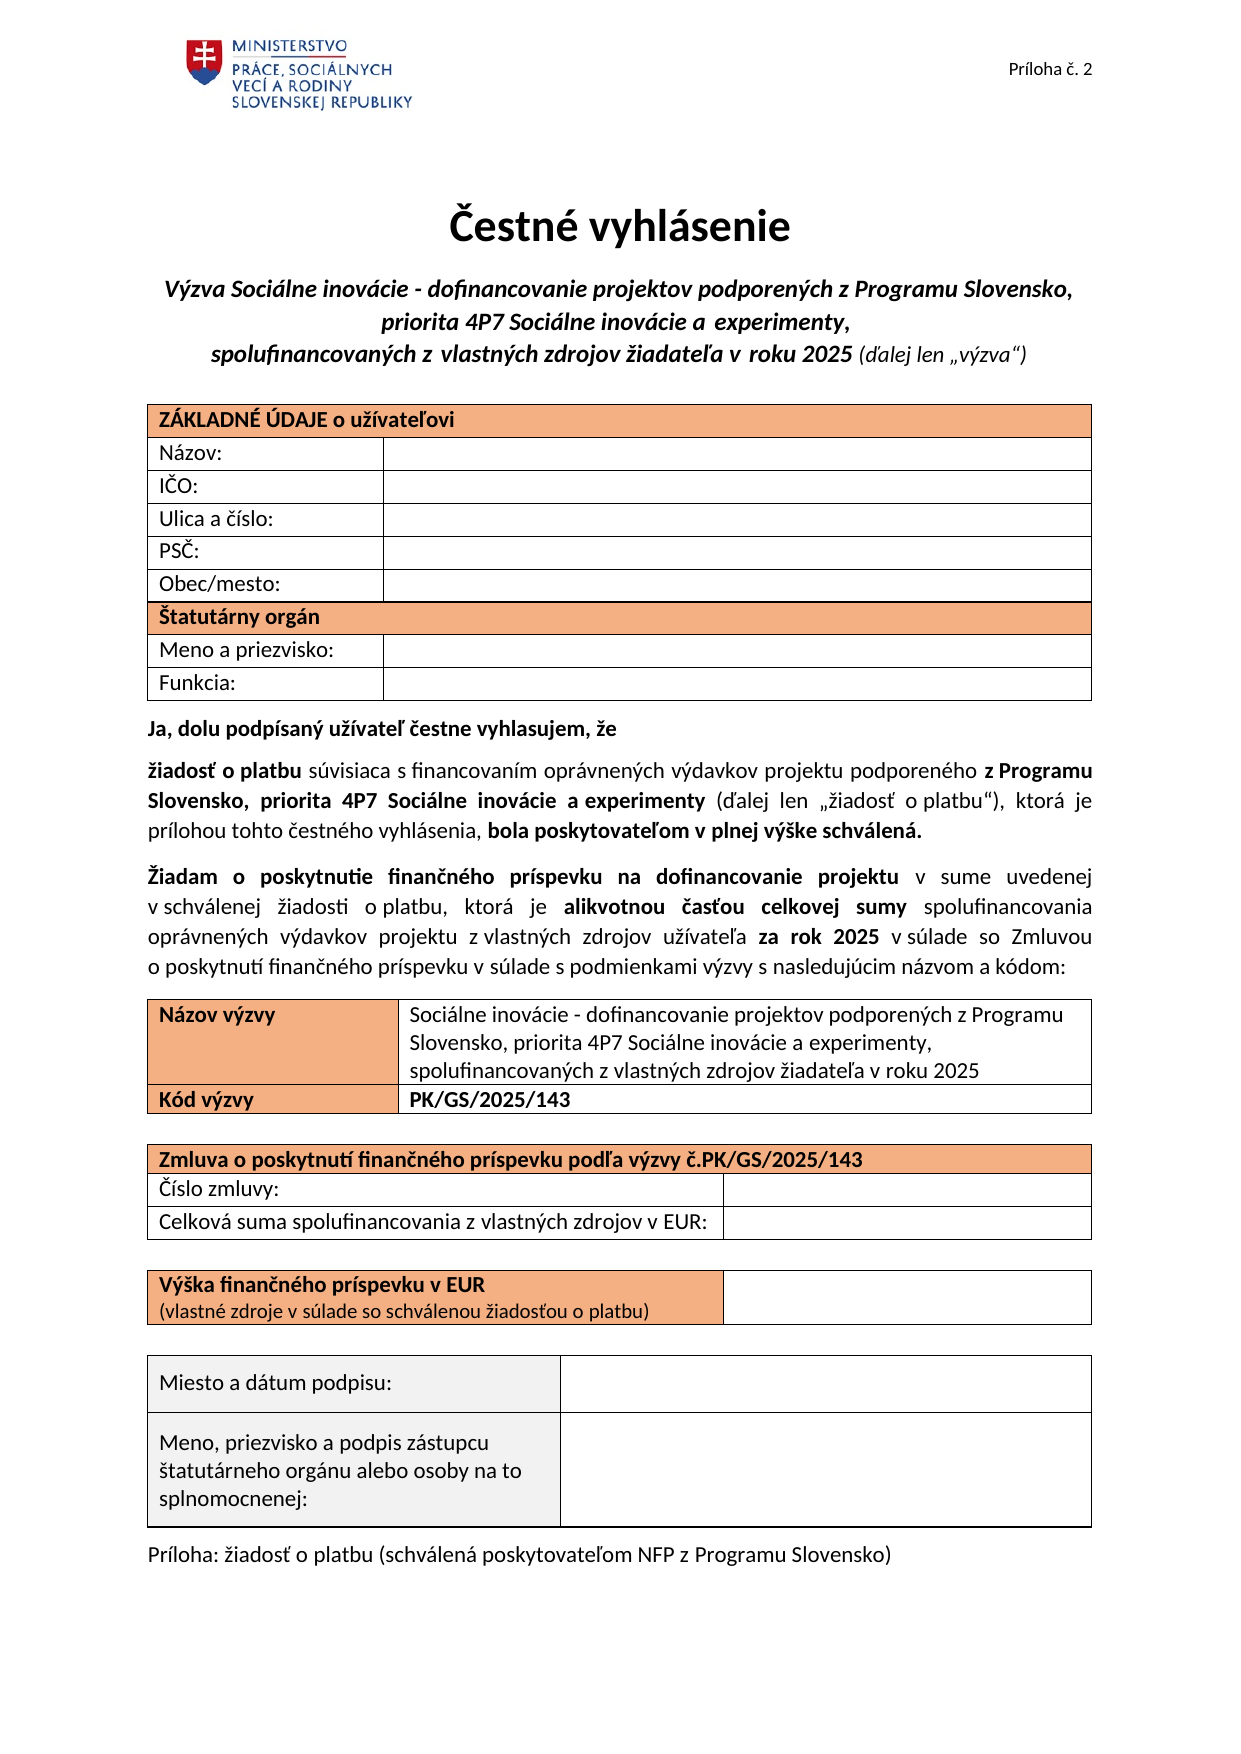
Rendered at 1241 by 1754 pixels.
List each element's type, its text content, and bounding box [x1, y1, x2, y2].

table_cell [384, 504, 1091, 536]
table_cell Celková suma spolufinancovania z vlastných zdrojov v EUR: [148, 1207, 723, 1239]
table_cell [724, 1174, 1091, 1206]
table_cell Obec/mesto: [148, 570, 383, 601]
text Výzva Sociálne inovácie - dofinancovanie projektov podporených z Programu Slovensko, priorita 4P7 Sociálne inovácie a experimenty, [148, 273, 1092, 337]
table_cell [724, 1207, 1091, 1239]
table_header Názov výzvy [148, 1000, 398, 1084]
table_cell Názov: [148, 438, 383, 470]
text Žiadam o poskytnutie finančného príspevku na dofinancovanie projektu v sume uvedenej v schválenej žiadosti o platbu, ktorá je alikvotnou časťou celkovej sumy spolufinancovania oprávnených výdavkov projektu z vlastných zdrojov užívateľa za rok 2025 v súlade so Zmluvou o poskytnutí finančného príspevku v súlade s podmienkami výzvy s nasledujúcim názvom a kódom: [148, 862, 1092, 980]
table_header [561, 1356, 1091, 1412]
table_header Výška finančného príspevku v EUR (vlastné zdroje v súlade so schválenou žiadosťou o platbu) [148, 1271, 723, 1324]
table_cell [384, 570, 1091, 601]
table_cell [384, 438, 1091, 470]
text žiadosť o platbu súvisiaca s financovaním oprávnených výdavkov projektu podporeného z Programu Slovensko, priorita 4P7 Sociálne inovácie a experimenty (ďalej len „žiadosť o platbu“), ktorá je prílohou tohto čestného vyhlásenia, bola poskytovateľom v plnej výške schválená. [148, 756, 1092, 844]
text Čestné vyhlásenie [148, 197, 1092, 253]
table_cell Funkcia: [148, 668, 383, 700]
table_cell [561, 1413, 1091, 1526]
table_header ZÁKLADNÉ ÚDAJE o užívateľovi [148, 405, 1091, 437]
table_cell [384, 668, 1091, 700]
table_cell Štatutárny orgán [148, 603, 1091, 634]
table_cell [384, 635, 1091, 667]
table_cell IČO: [148, 471, 383, 503]
table_header [724, 1271, 1091, 1324]
table_cell Kód výzvy [148, 1085, 398, 1113]
text Ja, dolu podpísaný užívateľ čestne vyhlasujem, že [148, 714, 1092, 742]
text Príloha: žiadosť o platbu (schválená poskytovateľom NFP z Programu Slovensko) [148, 1540, 1092, 1568]
table_cell Meno a priezvisko: [148, 635, 383, 667]
table_cell Ulica a číslo: [148, 504, 383, 536]
table_header Zmluva o poskytnutí finančného príspevku podľa výzvy č.PK/GS/2025/143 [148, 1145, 1091, 1173]
table_header Sociálne inovácie - dofinancovanie projektov podporených z Programu Slovensko, priorita 4P7 Sociálne inovácie a experimenty, spolufinancovaných z vlastných zdrojov žiadateľa v roku 2025 [399, 1000, 1091, 1084]
table_cell PSČ: [148, 537, 383, 568]
table_cell Číslo zmluvy: [148, 1174, 723, 1206]
table_cell Meno, priezvisko a podpis zástupcu štatutárneho orgánu alebo osoby na to splnomocnenej: [148, 1413, 560, 1526]
text spolufinancovaných z vlastných zdrojov žiadateľa v roku 2025 (ďalej len „výzva“) [148, 339, 1092, 369]
table_cell [384, 537, 1091, 568]
table_cell PK/GS/2025/143 [399, 1085, 1091, 1113]
table_header Miesto a dátum podpisu: [148, 1356, 560, 1412]
table_cell [384, 471, 1091, 503]
